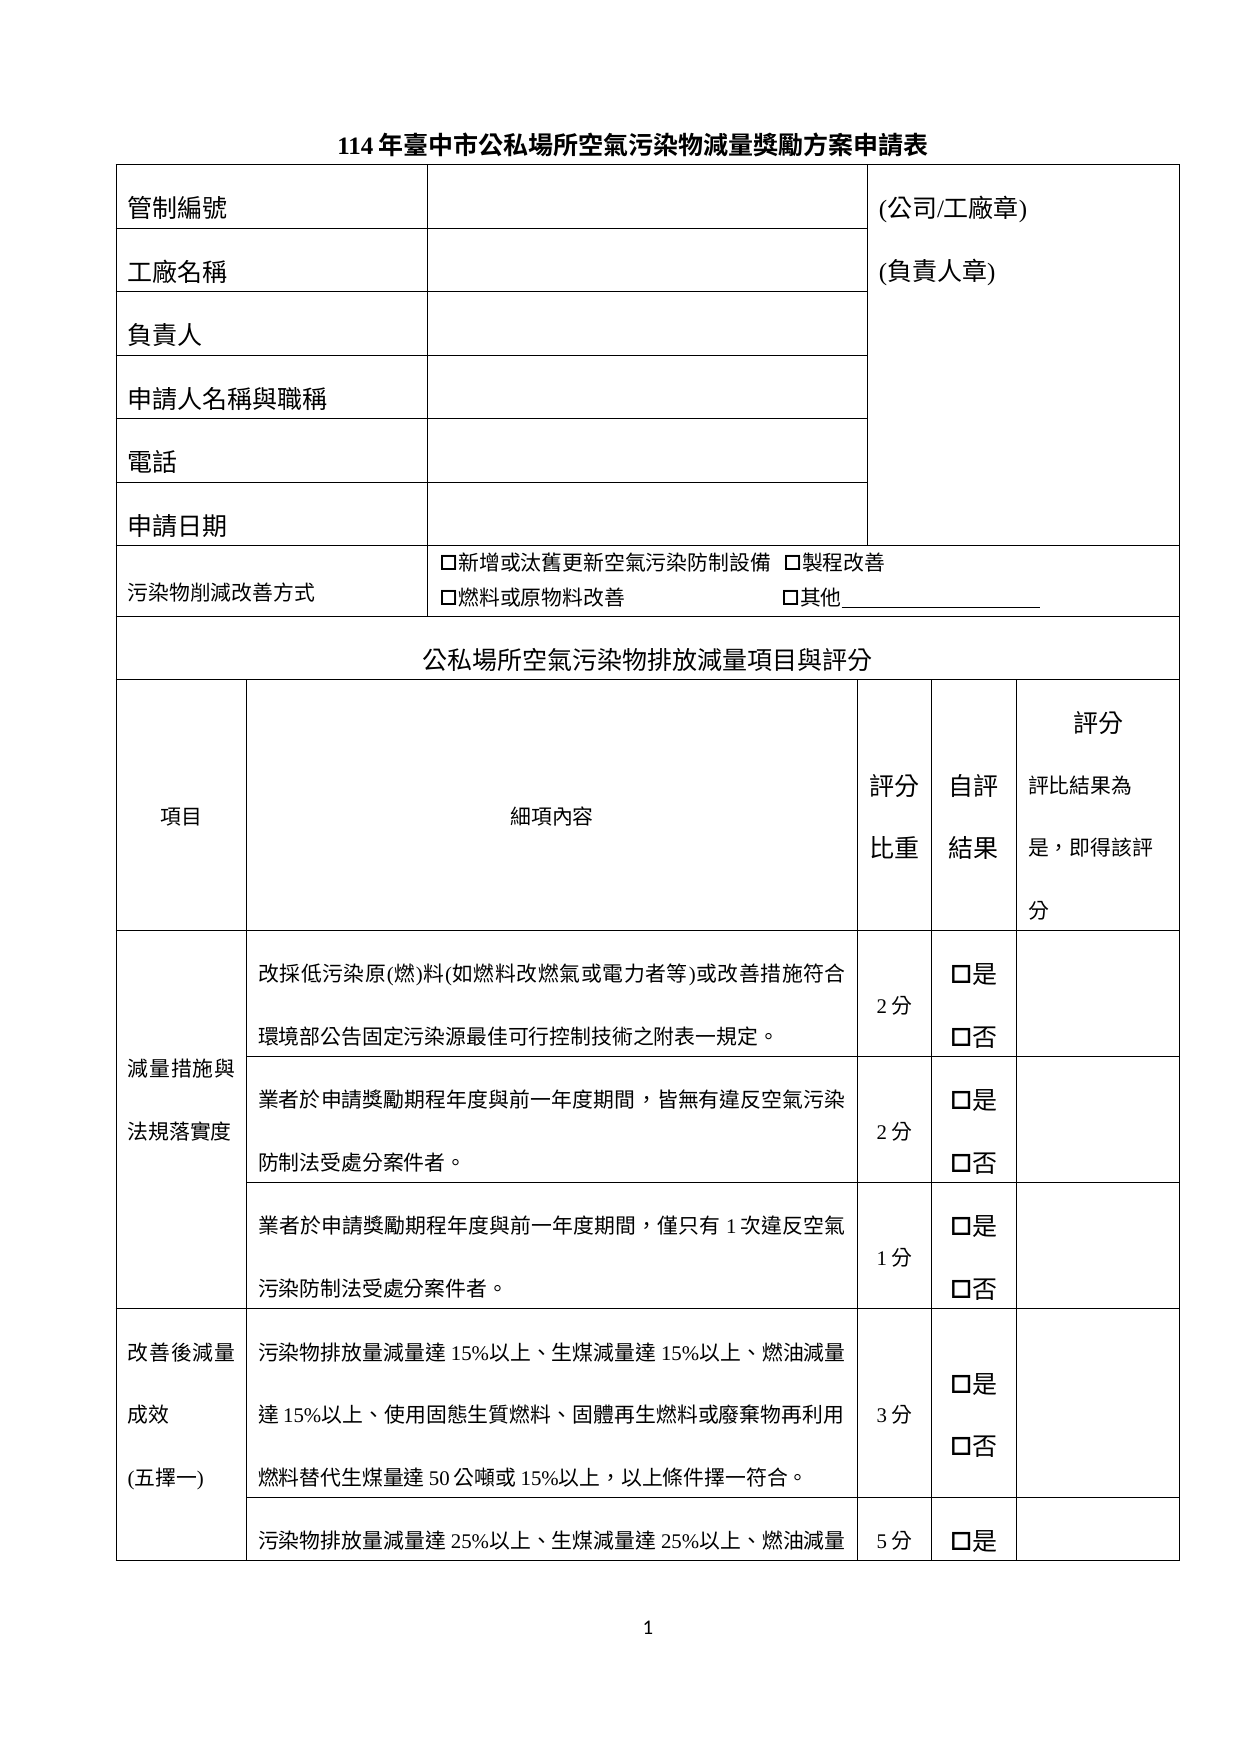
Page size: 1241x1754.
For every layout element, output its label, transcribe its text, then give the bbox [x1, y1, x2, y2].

table_cell [428, 292, 867, 355]
table_cell 電話 [117, 419, 427, 482]
table_cell 污染物排放量減量達25%以上、生煤減量達25%以上、燃油減量 [247, 1498, 857, 1560]
table_cell [1017, 1057, 1179, 1182]
table_header [428, 165, 867, 228]
table_cell [1017, 931, 1179, 1056]
table_cell 業者於申請獎勵期程年度與前一年度期間，僅只有1次違反空氣污染防制法受處分案件者。 [247, 1183, 857, 1308]
table_cell [428, 229, 867, 291]
table_cell 細項內容 [247, 680, 857, 930]
table_cell [428, 356, 867, 418]
table_cell 新增或汰舊更新空氣污染防制設備 製程改善 燃料或原物料改善 其他 [428, 546, 1179, 616]
table_cell 改善後減量成效 (五擇一) [117, 1309, 246, 1560]
table_cell 是 否 [932, 1057, 1016, 1182]
table_cell 2分 [858, 931, 931, 1056]
table_cell 申請日期 [117, 483, 427, 545]
table_cell 2分 [858, 1057, 931, 1182]
table_cell 申請人名稱與職稱 [117, 356, 427, 418]
table_cell 項目 [117, 680, 246, 930]
table_cell 是 否 [932, 1183, 1016, 1308]
table_cell 是 否 [932, 1309, 1016, 1497]
table_cell [1017, 1183, 1179, 1308]
table_cell 1分 [858, 1183, 931, 1308]
table_cell 5分 [858, 1498, 931, 1560]
table_cell 工廠名稱 [117, 229, 427, 291]
table_header 管制編號 [117, 165, 427, 228]
table_cell [428, 419, 867, 482]
table_cell 公私場所空氣污染物排放減量項目與評分 [117, 617, 1179, 679]
table_cell [1017, 1309, 1179, 1497]
table_cell 3分 [858, 1309, 931, 1497]
table_cell 業者於申請獎勵期程年度與前一年度期間，皆無有違反空氣污染防制法受處分案件者。 [247, 1057, 857, 1182]
table_cell 評分比重 [858, 680, 931, 930]
table_cell 污染物排放量減量達15%以上、生煤減量達15%以上、燃油減量達15%以上、使用固態生質燃料、固體再生燃料或廢棄物再利用燃料替代生煤量達50公噸或15%以上，以上條件擇一符合。 [247, 1309, 857, 1497]
table_cell 評分 評比結果為是，即得該評分 [1017, 680, 1179, 930]
table_cell [428, 483, 867, 545]
table_cell 改採低污染原(燃)料(如燃料改燃氣或電力者等)或改善措施符合環境部公告固定污染源最佳可行控制技術之附表一規定。 [247, 931, 857, 1056]
table_cell 是 否 [932, 931, 1016, 1056]
table_cell 自評結果 [932, 680, 1016, 930]
table_cell 污染物削減改善方式 [117, 546, 427, 616]
table_cell 減量措施與法規落實度 [117, 931, 246, 1308]
table_cell [1017, 1498, 1179, 1560]
text 114年臺中市公私場所空氣污染物減量獎勵方案申請表 [158, 102, 1107, 164]
table_cell 是 [932, 1498, 1016, 1560]
table_header (公司/工廠章) (負責人章) [868, 165, 1179, 545]
table_cell 負責人 [117, 292, 427, 355]
